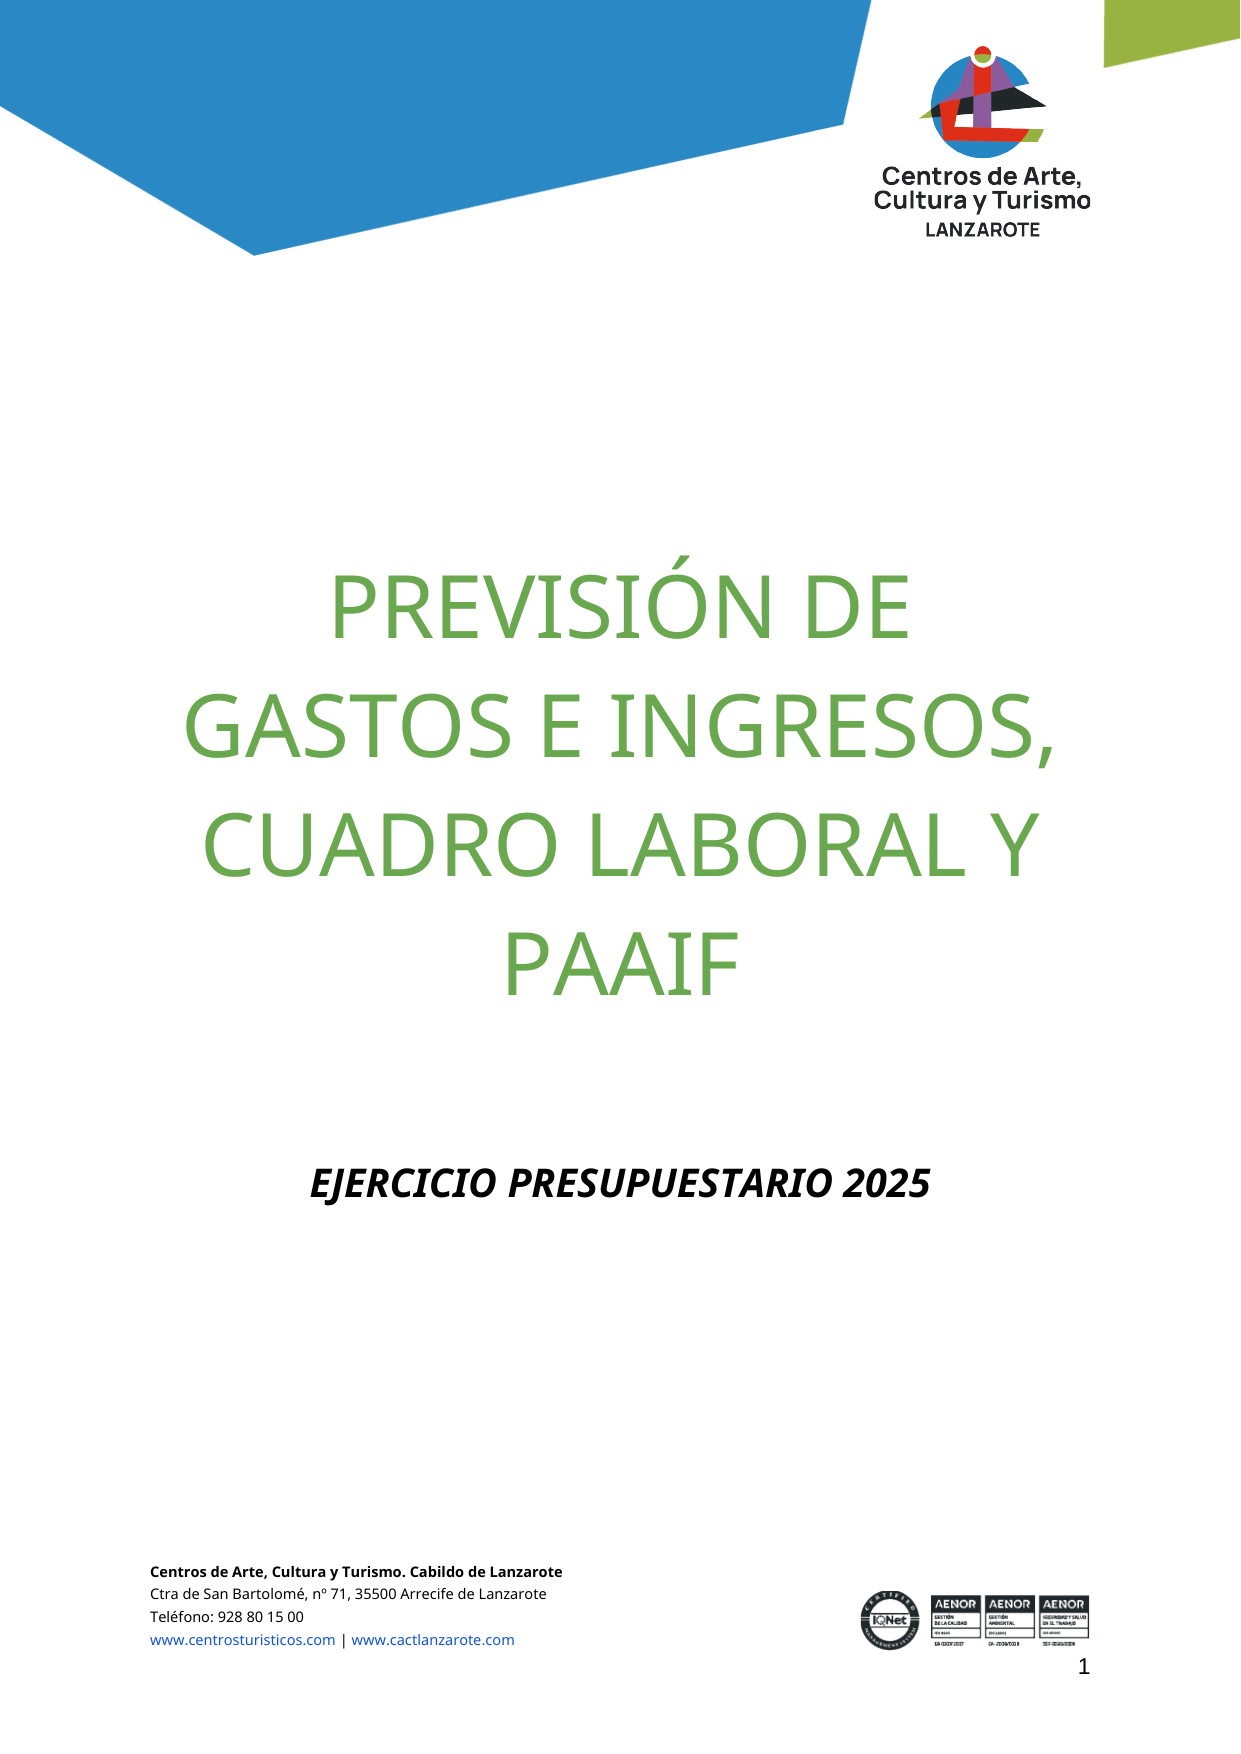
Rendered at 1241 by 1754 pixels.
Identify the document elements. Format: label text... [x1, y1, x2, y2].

picture [860, 1591, 1090, 1651]
picture [0, 0, 1241, 256]
subtitle EJERCICIO PRESUPUESTARIO 2025 [150, 1155, 1090, 1209]
title PREVISIÓN DE GASTOS E INGRESOS, CUADRO LABORAL Y PAAIF [150, 545, 1090, 1021]
